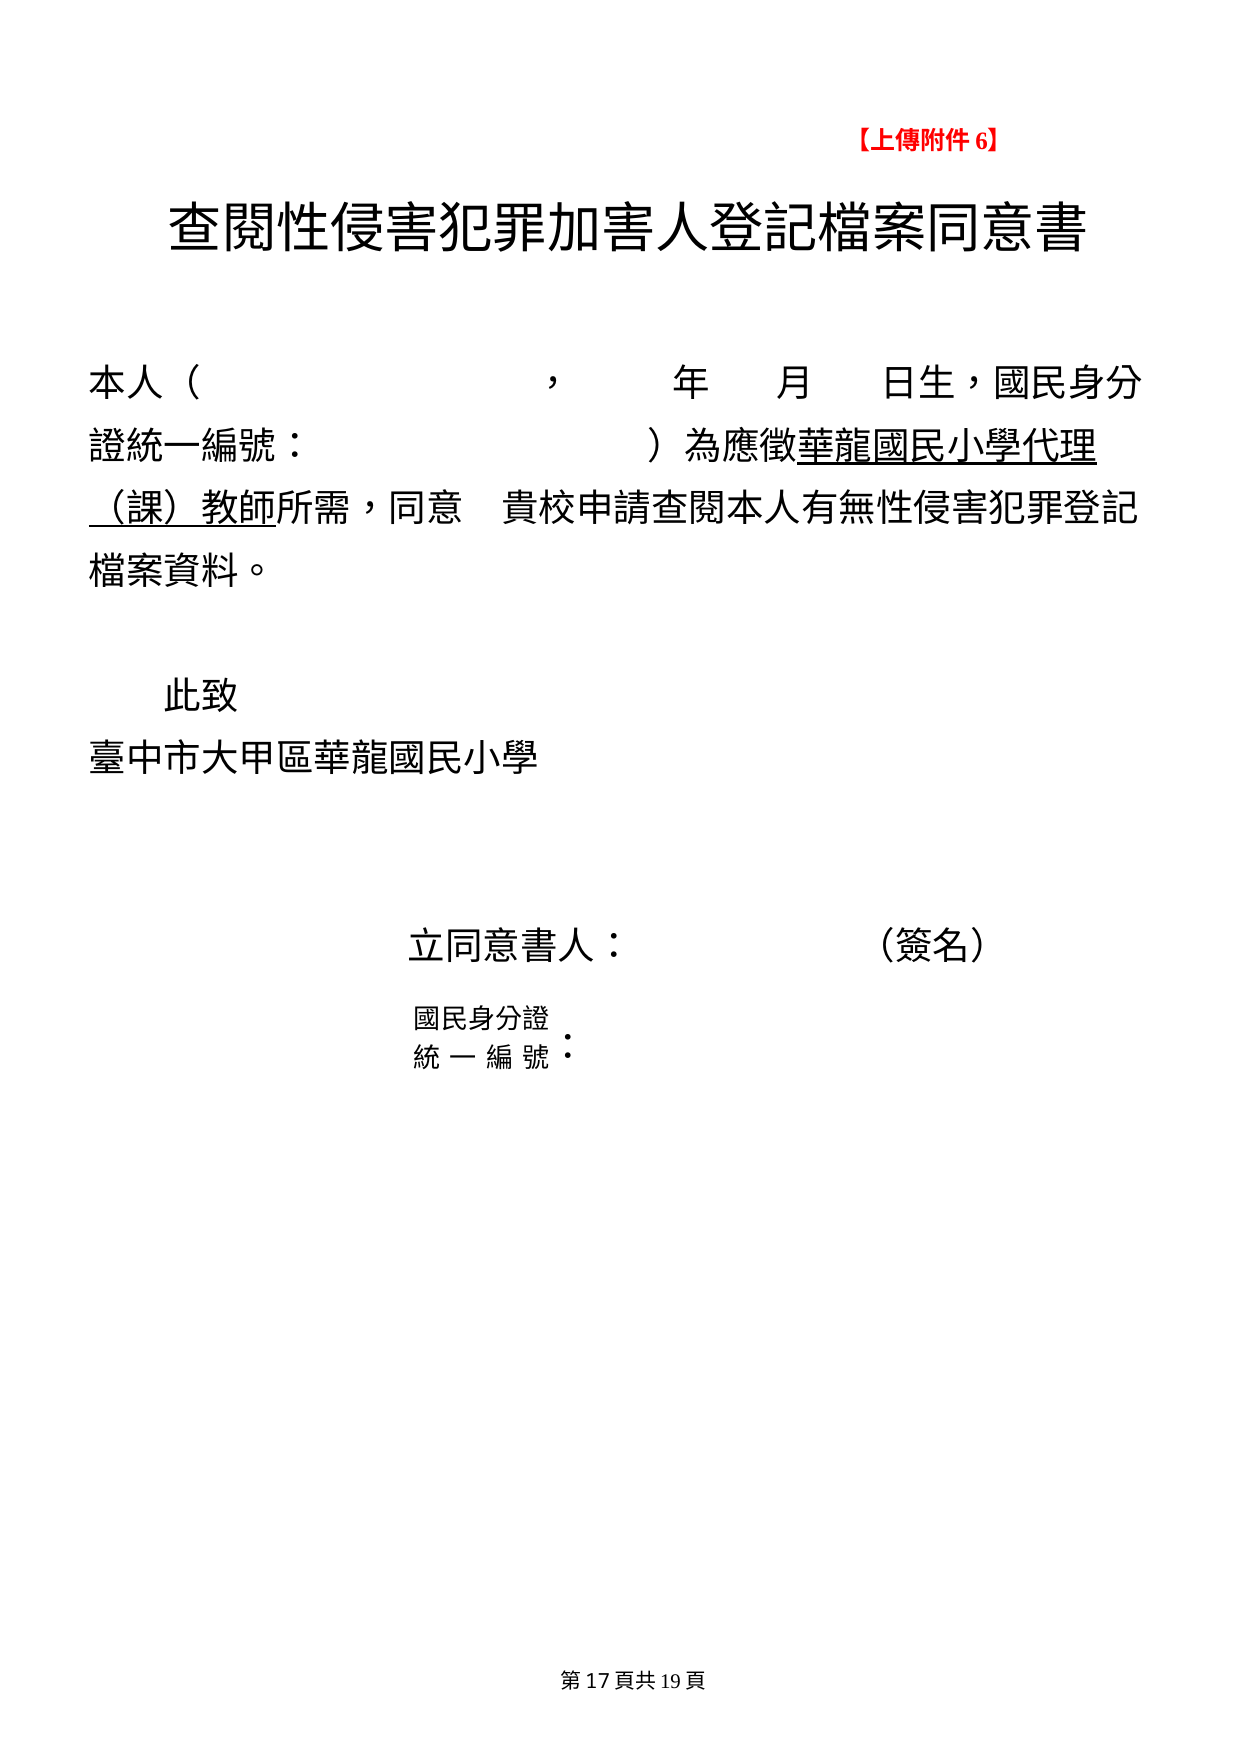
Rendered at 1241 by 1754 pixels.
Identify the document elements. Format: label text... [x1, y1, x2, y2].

text 此致 [89, 651, 1152, 713]
text 臺中市大甲區華龍國民小學 [89, 713, 1152, 776]
text 查閱性侵害犯罪加害人登記檔案同意書 [89, 151, 1168, 276]
text 【上傳附件6】 [89, 88, 1152, 151]
text 本人（ ， 年 月 日生，國民身分證統一編號： ）為應徵華龍國民小學代理（課）教師所需，同意 貴校申請查閱本人有無性侵害犯罪登記檔案資料。 [89, 338, 1152, 588]
text 立同意書人： （簽名） [89, 901, 1152, 963]
text 國民身分證統一編號： [89, 963, 1152, 1088]
